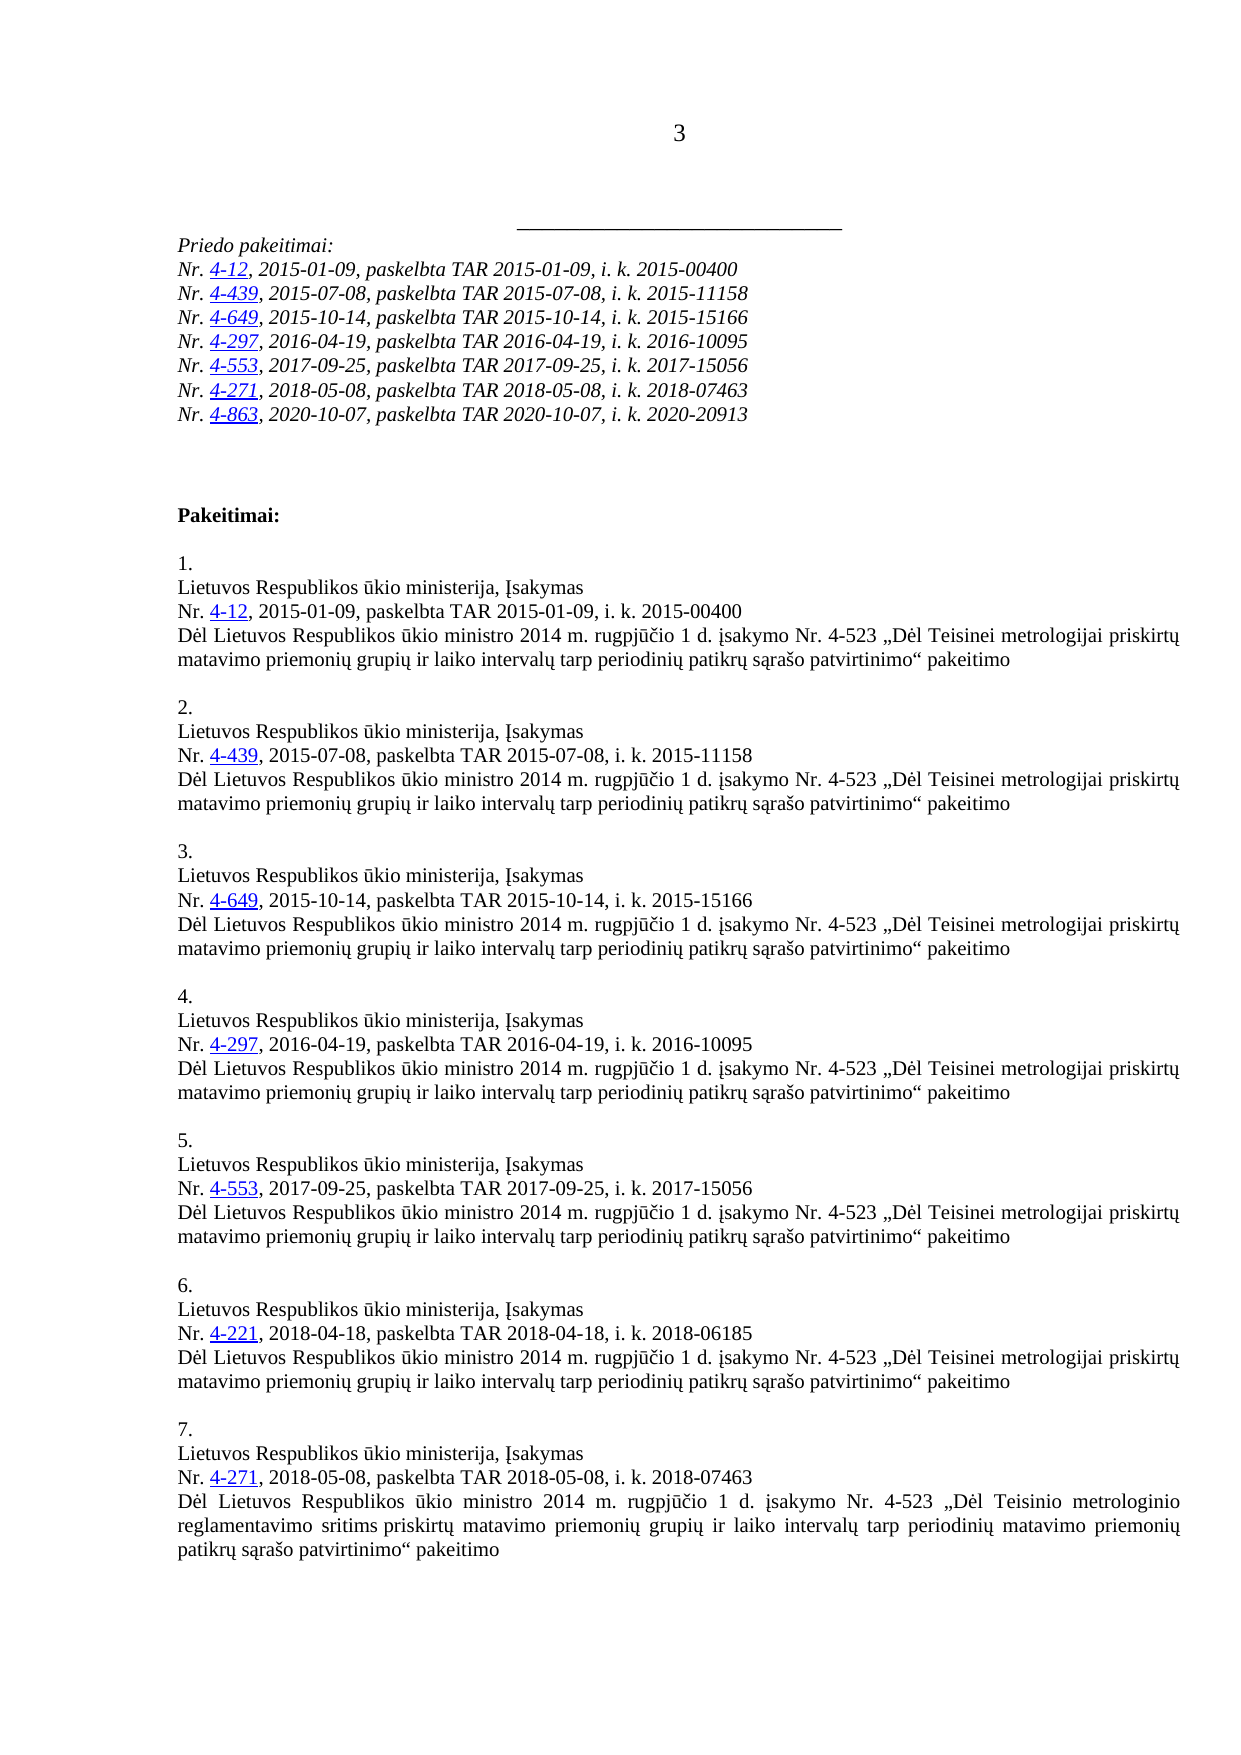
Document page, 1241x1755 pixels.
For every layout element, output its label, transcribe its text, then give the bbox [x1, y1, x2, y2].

text Dėl Lietuvos Respublikos ūkio ministro 2014 m. rugpjūčio 1 d. įsakymo Nr. 4-523 „Dėl Teisinei metrologijai priskirtų matavimo priemonių grupių ir laiko intervalų tarp periodinių patikrų sąrašo patvirtinimo“ pakeitimo [177, 1056, 1181, 1104]
text Dėl Lietuvos Respublikos ūkio ministro 2014 m. rugpjūčio 1 d. įsakymo Nr. 4-523 „Dėl Teisinio metrologinio reglamentavimo sritims priskirtų matavimo priemonių grupių ir laiko intervalų tarp periodinių matavimo priemonių patikrų sąrašo patvirtinimo“ pakeitimo [177, 1489, 1181, 1561]
text 7. [177, 1417, 1181, 1441]
text Nr. 4-297, 2016-04-19, paskelbta TAR 2016-04-19, i. k. 2016-10095 [177, 1032, 1181, 1056]
text Nr. 4-221, 2018-04-18, paskelbta TAR 2018-04-18, i. k. 2018-06185 [177, 1321, 1181, 1345]
text Dėl Lietuvos Respublikos ūkio ministro 2014 m. rugpjūčio 1 d. įsakymo Nr. 4-523 „Dėl Teisinei metrologijai priskirtų matavimo priemonių grupių ir laiko intervalų tarp periodinių patikrų sąrašo patvirtinimo“ pakeitimo [177, 623, 1181, 671]
text Lietuvos Respublikos ūkio ministerija, Įsakymas [177, 1008, 1181, 1032]
text 3. [177, 839, 1181, 863]
text Nr. 4-271, 2018-05-08, paskelbta TAR 2018-05-08, i. k. 2018-07463 [177, 1465, 1181, 1489]
text 6. [177, 1272, 1181, 1297]
text Nr. 4-297, 2016-04-19, paskelbta TAR 2016-04-19, i. k. 2016-10095 [177, 329, 1181, 353]
text Lietuvos Respublikos ūkio ministerija, Įsakymas [177, 719, 1181, 743]
text Dėl Lietuvos Respublikos ūkio ministro 2014 m. rugpjūčio 1 d. įsakymo Nr. 4-523 „Dėl Teisinei metrologijai priskirtų matavimo priemonių grupių ir laiko intervalų tarp periodinių patikrų sąrašo patvirtinimo“ pakeitimo [177, 1200, 1181, 1248]
text Nr. 4-649, 2015-10-14, paskelbta TAR 2015-10-14, i. k. 2015-15166 [177, 305, 1181, 329]
text Nr. 4-12, 2015-01-09, paskelbta TAR 2015-01-09, i. k. 2015-00400 [177, 257, 1181, 281]
text Nr. 4-863, 2020-10-07, paskelbta TAR 2020-10-07, i. k. 2020-20913 [177, 402, 1181, 426]
text Dėl Lietuvos Respublikos ūkio ministro 2014 m. rugpjūčio 1 d. įsakymo Nr. 4-523 „Dėl Teisinei metrologijai priskirtų matavimo priemonių grupių ir laiko intervalų tarp periodinių patikrų sąrašo patvirtinimo“ pakeitimo [177, 1345, 1181, 1393]
text Nr. 4-553, 2017-09-25, paskelbta TAR 2017-09-25, i. k. 2017-15056 [177, 353, 1181, 377]
text Nr. 4-649, 2015-10-14, paskelbta TAR 2015-10-14, i. k. 2015-15166 [177, 887, 1181, 912]
text Lietuvos Respublikos ūkio ministerija, Įsakymas [177, 1152, 1181, 1176]
text Nr. 4-271, 2018-05-08, paskelbta TAR 2018-05-08, i. k. 2018-07463 [177, 377, 1181, 402]
text 1. [177, 551, 1181, 575]
text Nr. 4-12, 2015-01-09, paskelbta TAR 2015-01-09, i. k. 2015-00400 [177, 599, 1181, 623]
text Lietuvos Respublikos ūkio ministerija, Įsakymas [177, 1441, 1181, 1465]
text Lietuvos Respublikos ūkio ministerija, Įsakymas [177, 863, 1181, 887]
text 2. [177, 695, 1181, 719]
text Nr. 4-439, 2015-07-08, paskelbta TAR 2015-07-08, i. k. 2015-11158 [177, 743, 1181, 767]
text 4. [177, 984, 1181, 1008]
text Priedo pakeitimai: [177, 233, 1181, 257]
text Dėl Lietuvos Respublikos ūkio ministro 2014 m. rugpjūčio 1 d. įsakymo Nr. 4-523 „Dėl Teisinei metrologijai priskirtų matavimo priemonių grupių ir laiko intervalų tarp periodinių patikrų sąrašo patvirtinimo“ pakeitimo [177, 912, 1181, 960]
text __________________________ [177, 204, 1181, 233]
text Lietuvos Respublikos ūkio ministerija, Įsakymas [177, 575, 1181, 599]
text Lietuvos Respublikos ūkio ministerija, Įsakymas [177, 1297, 1181, 1321]
text Dėl Lietuvos Respublikos ūkio ministro 2014 m. rugpjūčio 1 d. įsakymo Nr. 4-523 „Dėl Teisinei metrologijai priskirtų matavimo priemonių grupių ir laiko intervalų tarp periodinių patikrų sąrašo patvirtinimo“ pakeitimo [177, 767, 1181, 815]
text Nr. 4-553, 2017-09-25, paskelbta TAR 2017-09-25, i. k. 2017-15056 [177, 1176, 1181, 1200]
text Nr. 4-439, 2015-07-08, paskelbta TAR 2015-07-08, i. k. 2015-11158 [177, 281, 1181, 305]
text Pakeitimai: [177, 502, 1181, 527]
text 5. [177, 1128, 1181, 1152]
